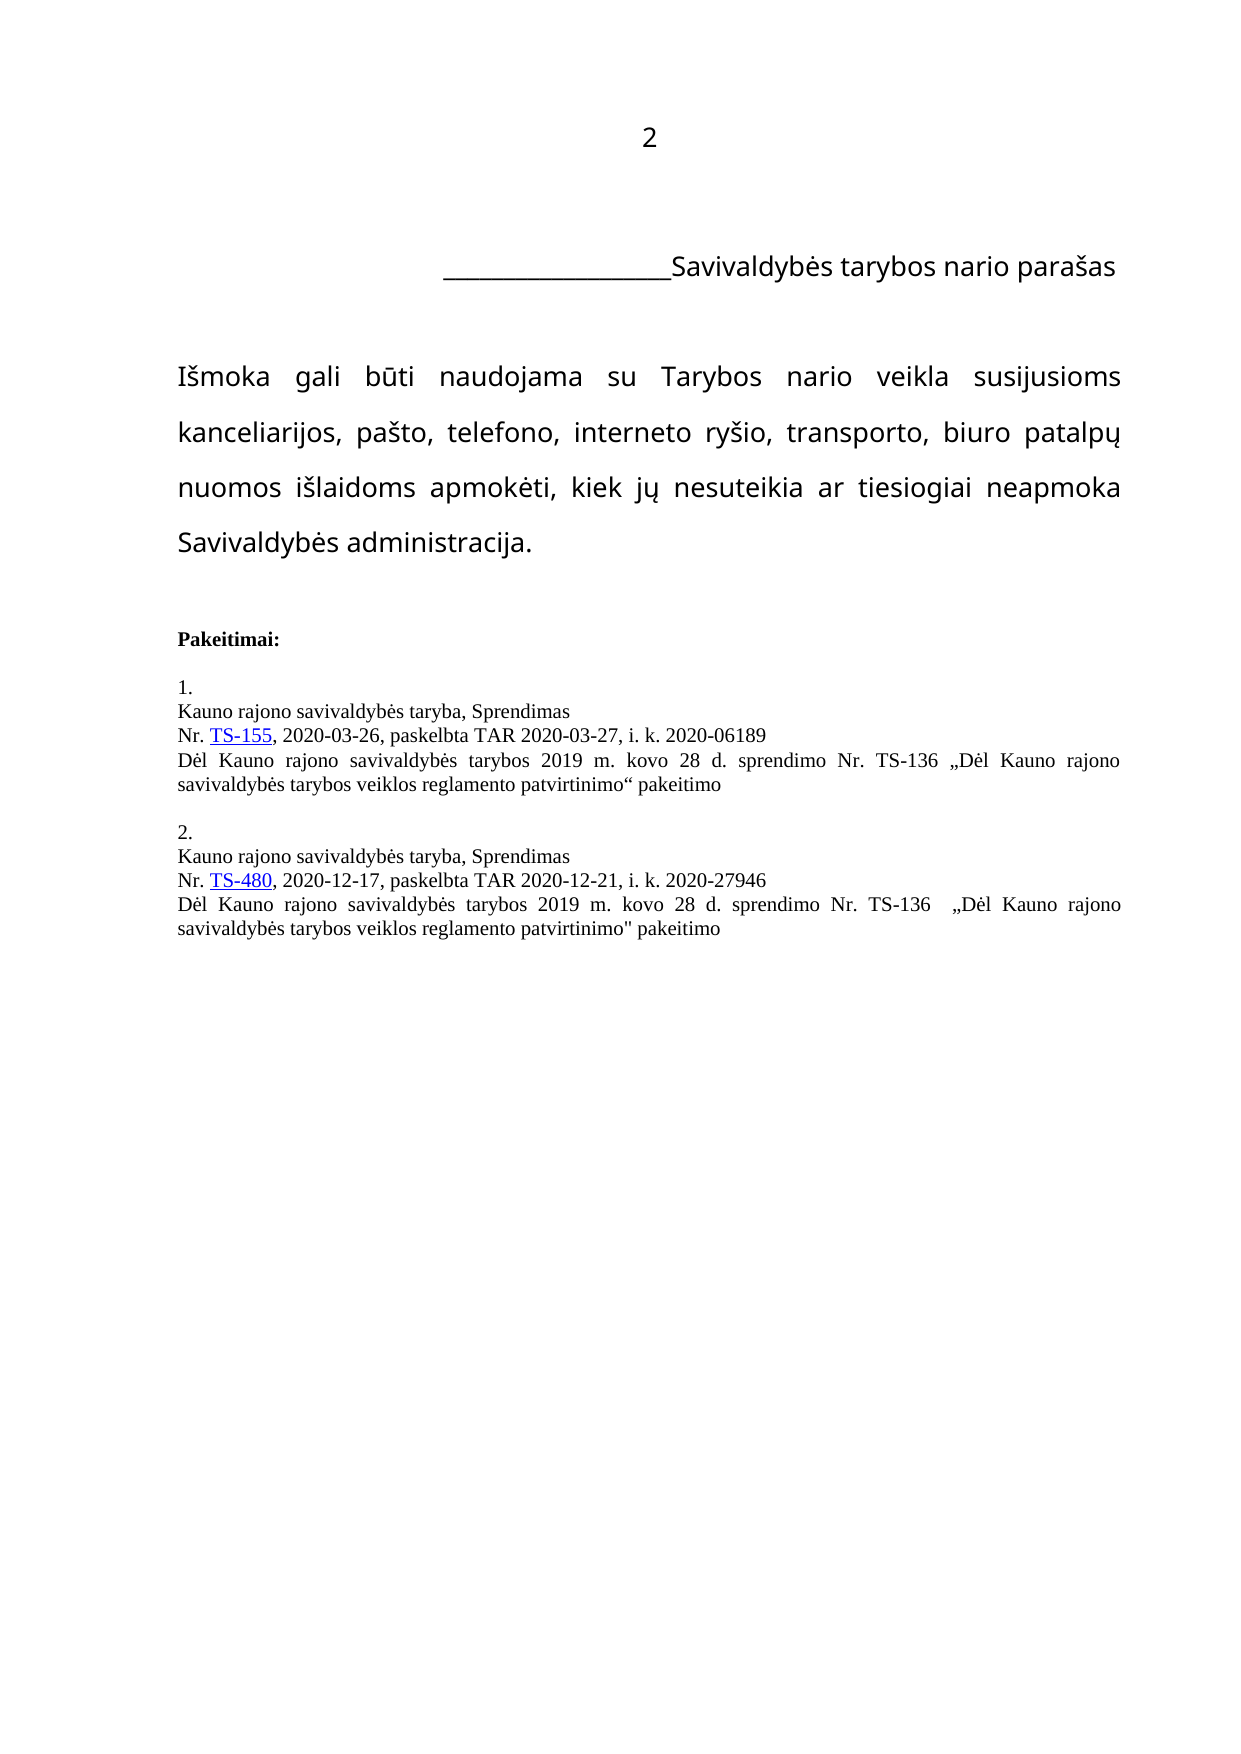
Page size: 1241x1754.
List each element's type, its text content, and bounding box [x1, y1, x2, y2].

text Kauno rajono savivaldybės taryba, Sprendimas [177, 699, 1122, 723]
text ___________________Savivaldybės tarybos nario parašas [443, 247, 1122, 284]
text Dėl Kauno rajono savivaldybės tarybos 2019 m. kovo 28 d. sprendimo Nr. TS-136 „Dėl Kauno rajono savivaldybės tarybos veiklos reglamento patvirtinimo" pakeitimo [177, 892, 1122, 940]
text Nr. TS-480, 2020-12-17, paskelbta TAR 2020-12-21, i. k. 2020-27946 [177, 868, 1122, 892]
text 2. [177, 820, 1122, 844]
text Kauno rajono savivaldybės taryba, Sprendimas [177, 844, 1122, 868]
text Nr. TS-155, 2020-03-26, paskelbta TAR 2020-03-27, i. k. 2020-06189 [177, 723, 1122, 747]
text Išmoka gali būti naudojama su Tarybos nario veikla susijusioms kanceliarijos, pašto, telefono, interneto ryšio, transporto, biuro patalpų nuomos išlaidoms apmokėti, kiek jų nesuteikia ar tiesiogiai neapmoka Savivaldybės administracija. [177, 358, 1122, 561]
text 1. [177, 675, 1122, 699]
text Dėl Kauno rajono savivaldybės tarybos 2019 m. kovo 28 d. sprendimo Nr. TS-136 „Dėl Kauno rajono savivaldybės tarybos veiklos reglamento patvirtinimo“ pakeitimo [177, 747, 1122, 796]
text Pakeitimai: [177, 627, 1122, 651]
